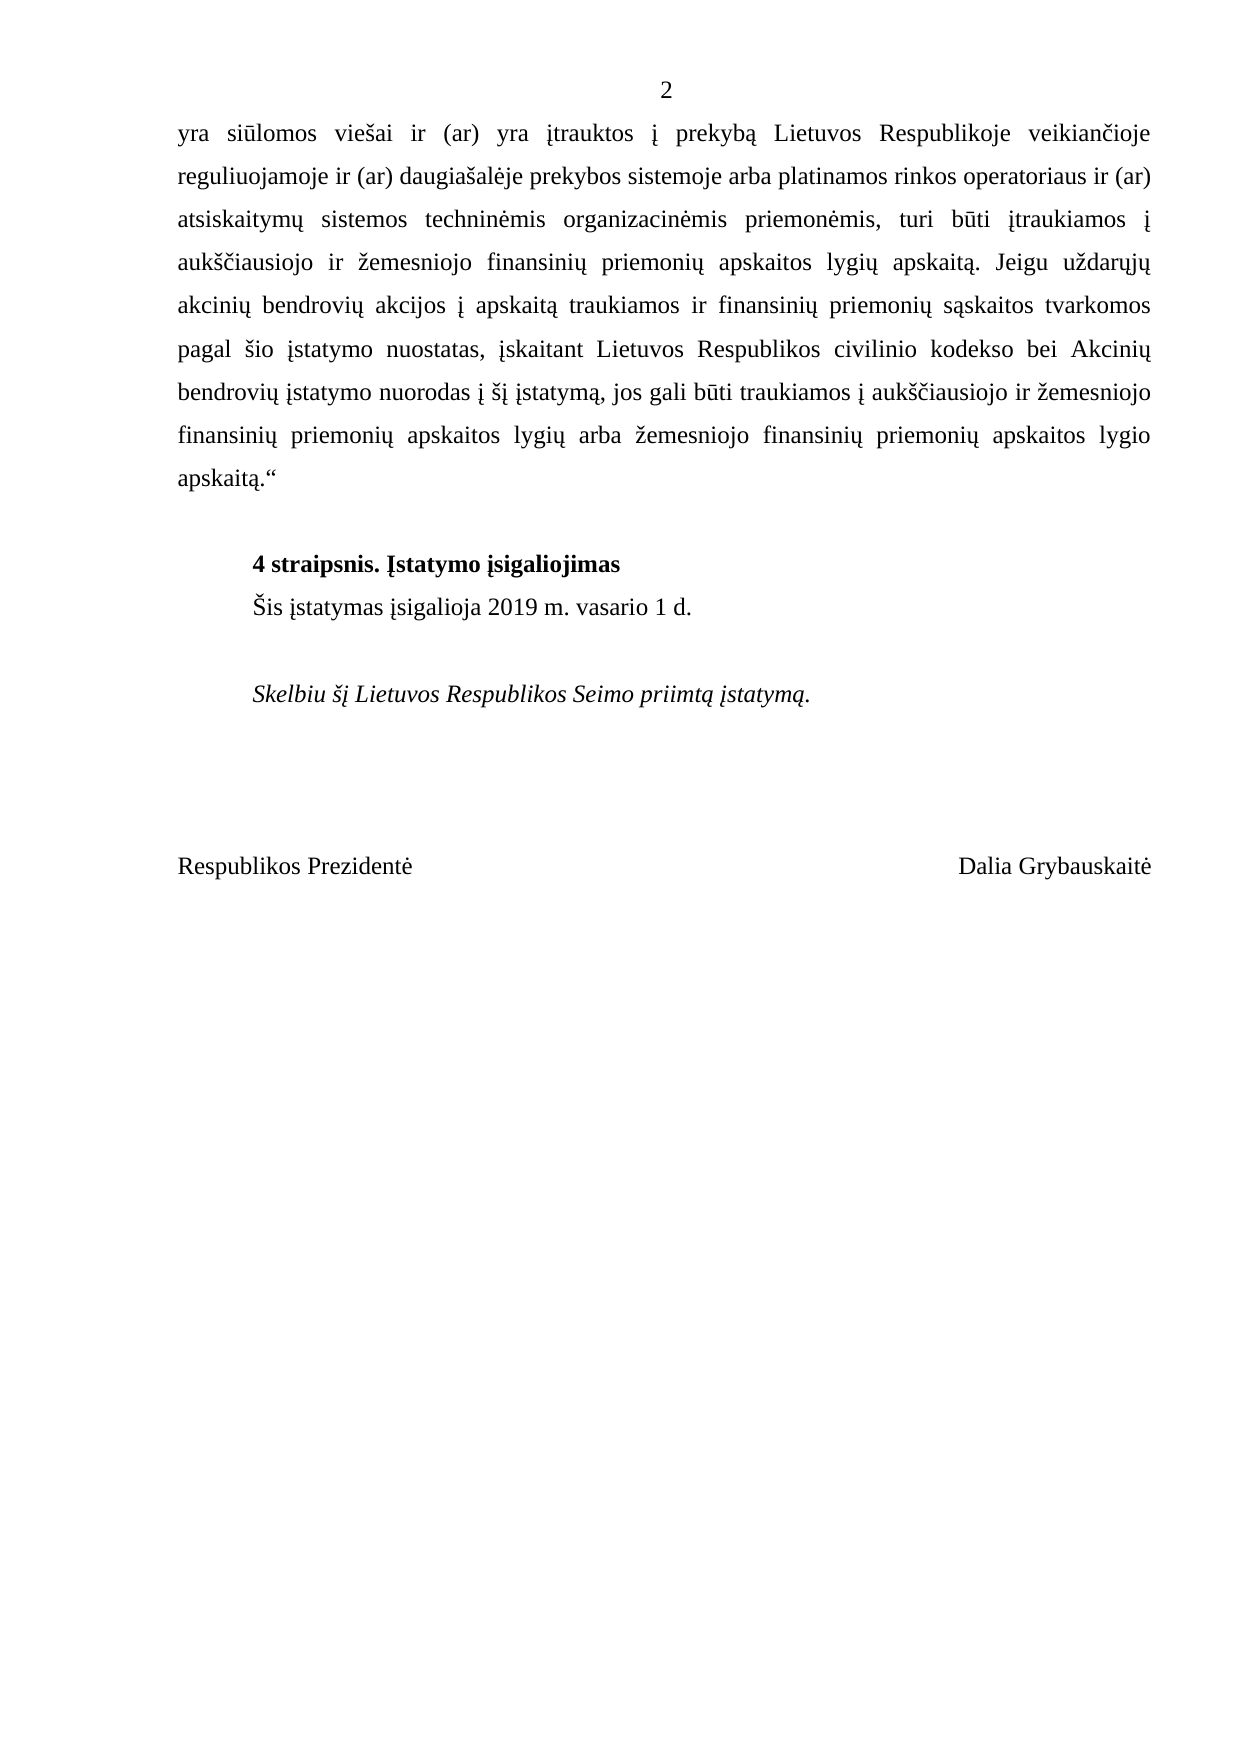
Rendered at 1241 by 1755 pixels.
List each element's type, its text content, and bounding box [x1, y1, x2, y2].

text Šis įstatymas įsigalioja 2019 m. vasario 1 d. [177, 592, 1152, 621]
text yra siūlomos viešai ir (ar) yra įtrauktos į prekybą Lietuvos Respublikoje veikiančioje reguliuojamoje ir (ar) daugiašalėje prekybos sistemoje arba platinamos rinkos operatoriaus ir (ar) atsiskaitymų sistemos techninėmis organizacinėmis priemonėmis, turi būti įtraukiamos į aukščiausiojo ir žemesniojo finansinių priemonių apskaitos lygių apskaitą. Jeigu uždarųjų akcinių bendrovių akcijos į apskaitą traukiamos ir finansinių priemonių sąskaitos tvarkomos pagal šio įstatymo nuostatas, įskaitant Lietuvos Respublikos civilinio kodekso bei Akcinių bendrovių įstatymo nuorodas į šį įstatymą, jos gali būti traukiamos į aukščiausiojo ir žemesniojo finansinių priemonių apskaitos lygių arba žemesniojo finansinių priemonių apskaitos lygio apskaitą.“ [177, 118, 1152, 492]
text Skelbiu šį Lietuvos Respublikos Seimo priimtą įstatymą. [177, 679, 1152, 707]
text Respublikos Prezidentė Dalia Grybauskaitė [177, 851, 1152, 880]
text 4 straipsnis. Įstatymo įsigaliojimas [177, 549, 1152, 578]
